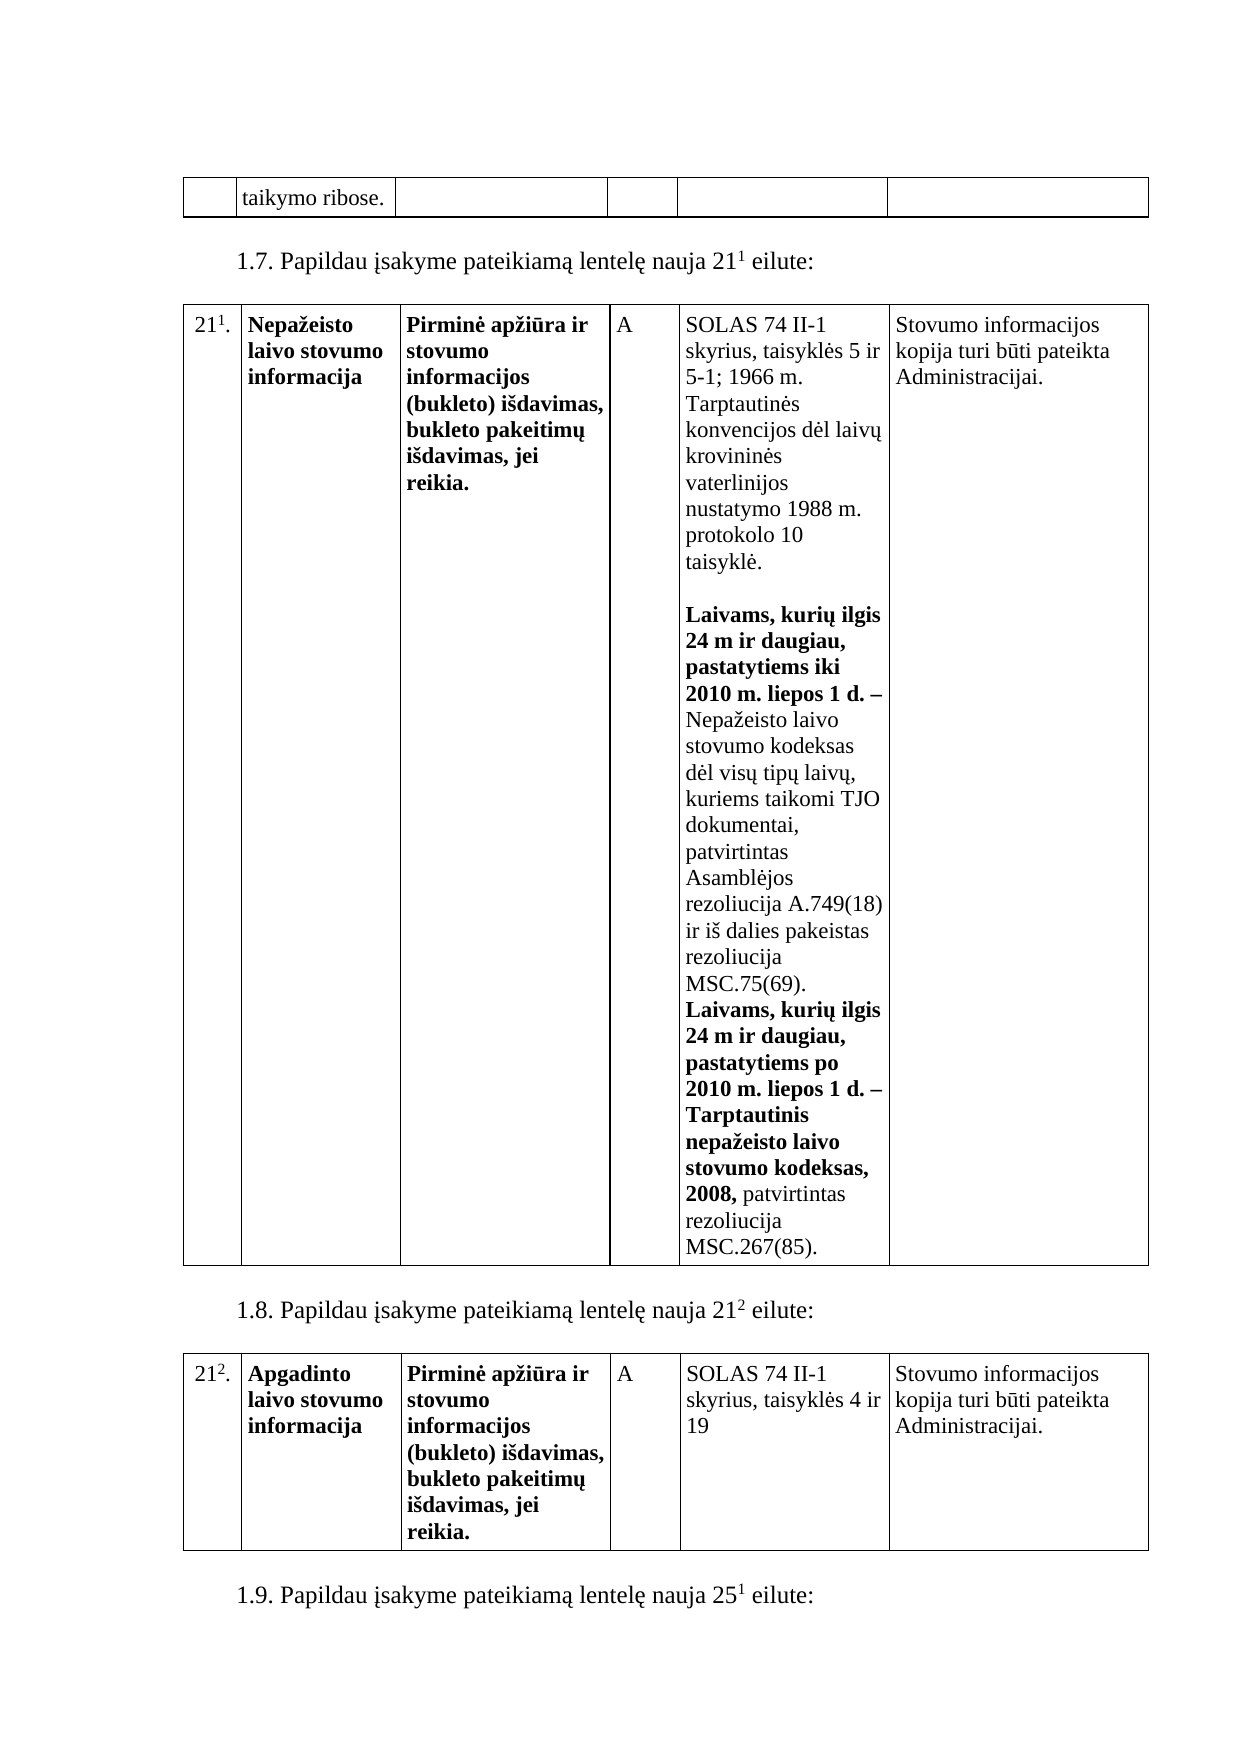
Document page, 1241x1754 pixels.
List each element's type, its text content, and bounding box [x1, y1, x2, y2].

text 1.7. Papildau įsakyme pateikiamą lentelę nauja 211 eilute: [177, 246, 1181, 275]
table_header A [611, 305, 679, 1265]
table_header Pirminė apžiūra ir stovumo informacijos (bukleto) išdavimas, bukleto pakeitimų išdavimas, jei reikia. [401, 305, 609, 1265]
table_cell [184, 178, 236, 216]
table_header Pirminė apžiūra ir stovumo informacijos (bukleto) išdavimas, bukleto pakeitimų išdavimas, jei reikia. [402, 1354, 610, 1550]
table_header 211. [184, 305, 241, 1265]
table_header SOLAS 74 II-1 skyrius, taisyklės 5 ir 5-1; 1966 m. Tarptautinės konvencijos dėl laivų krovininės vaterlinijos nustatymo 1988 m. protokolo 10 taisyklė. Laivams, kurių ilgis 24 m ir daugiau, pastatytiems iki 2010 m. liepos 1 d. – Nepažeisto laivo stovumo kodeksas dėl visų tipų laivų, kuriems taikomi TJO dokumentai, patvirtintas Asamblėjos rezoliucija A.749(18) ir iš dalies pakeistas rezoliucija MSC.75(69). Laivams, kurių ilgis 24 m ir daugiau, pastatytiems po 2010 m. liepos 1 d. – Tarptautinis nepažeisto laivo stovumo kodeksas, 2008, patvirtintas rezoliucija MSC.267(85). [680, 305, 889, 1265]
table_header Stovumo informacijos kopija turi būti pateikta Administracijai. [890, 305, 1148, 1265]
text 1.9. Papildau įsakyme pateikiamą lentelę nauja 251 eilute: [177, 1580, 1181, 1609]
table_cell [678, 178, 887, 216]
table_cell [608, 178, 677, 216]
table_cell [888, 178, 1148, 216]
table_header 212. [184, 1354, 241, 1550]
table_header Nepažeisto laivo stovumo informacija [242, 305, 400, 1265]
table_header Stovumo informacijos kopija turi būti pateikta Administracijai. [890, 1354, 1148, 1550]
table_header Apgadinto laivo stovumo informacija [242, 1354, 401, 1550]
table_header SOLAS 74 II-1 skyrius, taisyklės 4 ir 19 [681, 1354, 889, 1550]
table_cell [396, 178, 607, 216]
table_cell taikymo ribose. [237, 178, 395, 216]
text 1.8. Papildau įsakyme pateikiamą lentelę nauja 212 eilute: [177, 1295, 1181, 1324]
table_header A [611, 1354, 680, 1550]
